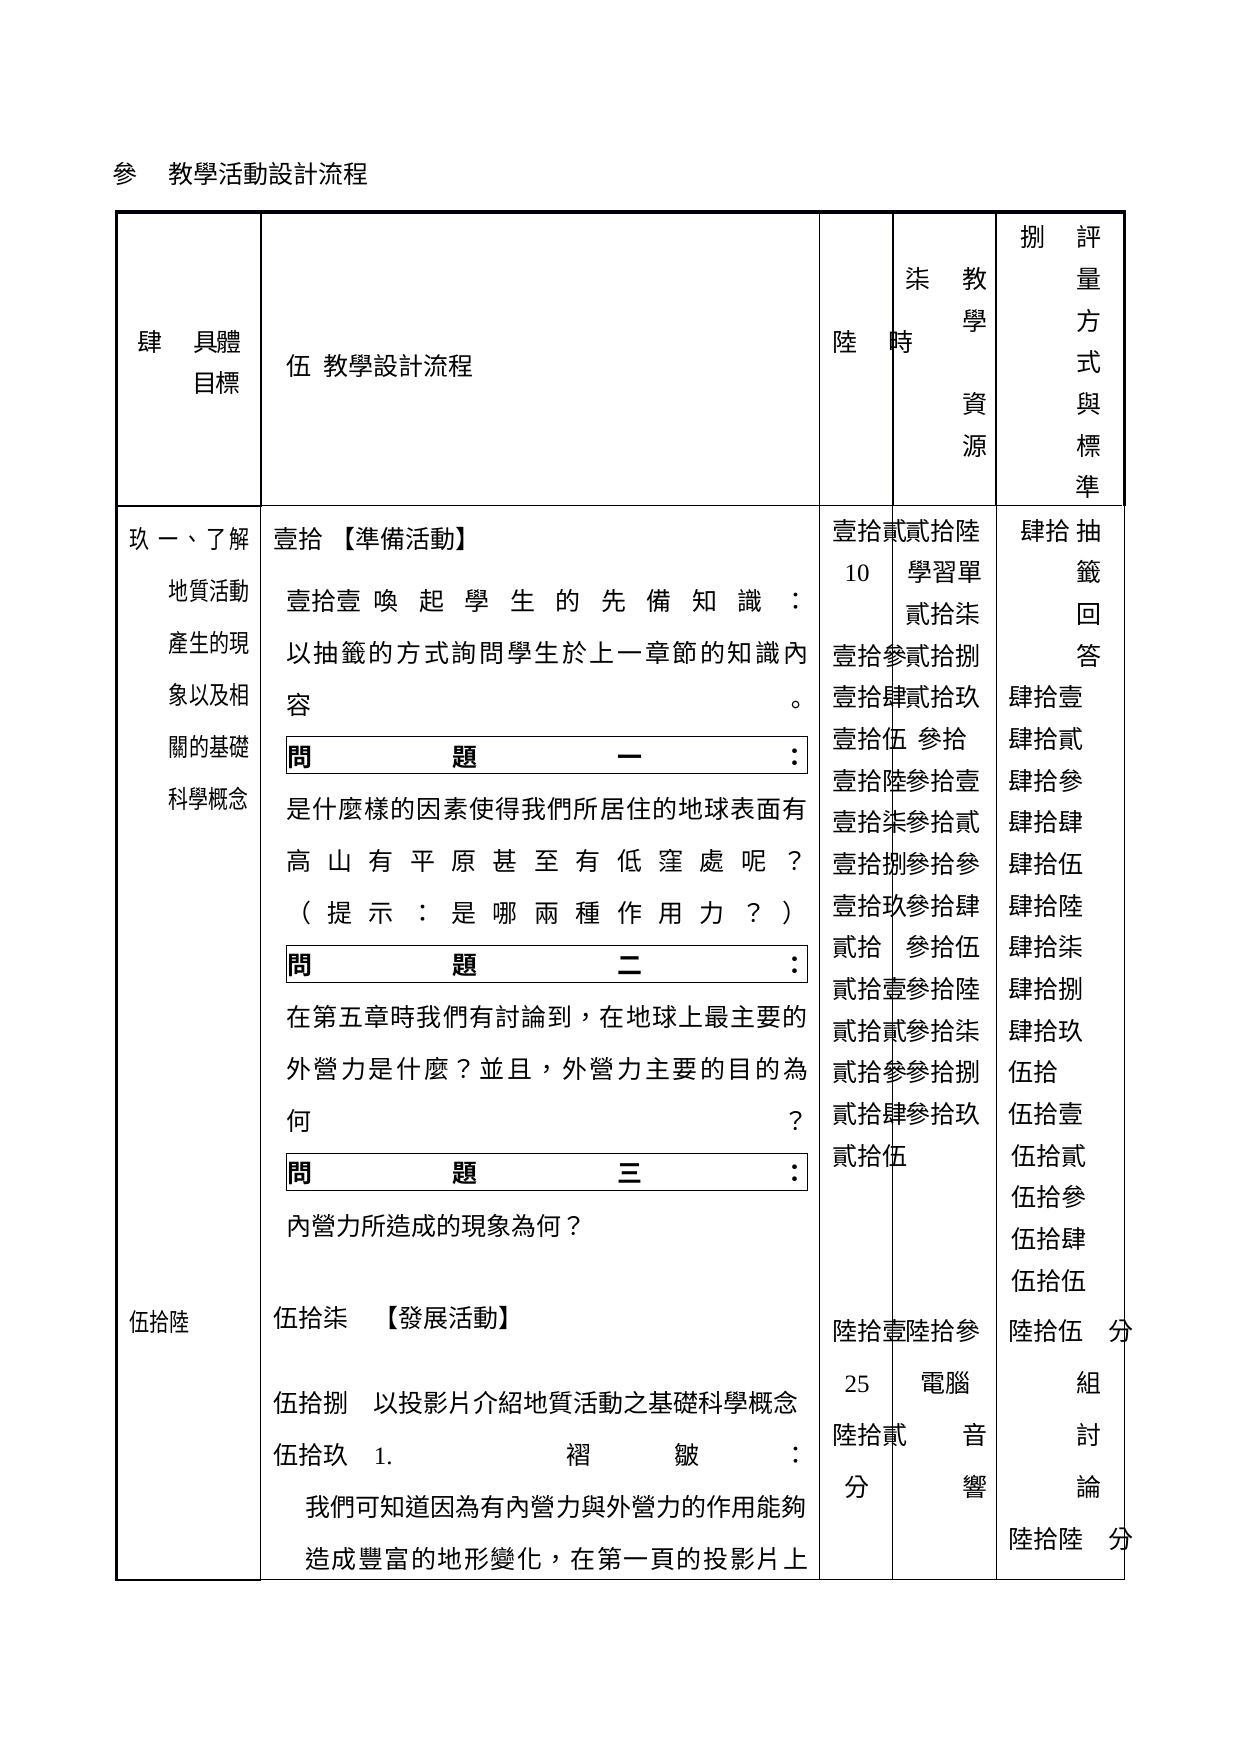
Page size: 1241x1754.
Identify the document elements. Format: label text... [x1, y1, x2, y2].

table_header 評量方式 與標準 [997, 214, 1123, 505]
table_cell 【準備活動】 喚起學生的先備知識： 以抽籤的方式詢問學生於上一章節的知識內容。 問題一： 是什麼樣的因素使得我們所居住的地球表面有高山有平原甚至有低窪處呢？ （提示：是哪兩種作用力？） 問題二： 在第五章時我們有討論到，在地球上最主要的外營力是什麼？並且，外營力主要的目的為何？ 問題三： 內營力所造成的現象為何？ [261, 506, 819, 1298]
table_cell 分組討論 分組報告 [997, 1299, 1124, 1579]
table_cell [118, 1299, 260, 1579]
table_cell 學習單 [893, 506, 996, 1298]
table_cell 25 分鐘 [820, 1299, 892, 1579]
list 教學活動設計流程 [112, 150, 1128, 192]
table_cell 電腦 音響 投影機 小白版 白板筆 [893, 1299, 996, 1579]
table_cell 【發展活動】 以投影片介紹地質活動之基礎科學概念 1. 褶皺： 我們可知道因為有內營力與外營力的作用能夠造成豐富的地形變化，在第一頁的投影片上 [261, 1299, 819, 1579]
table_header 具體目標 [118, 214, 260, 505]
table_header 教學 資源 [894, 214, 995, 505]
table_cell 10分鐘 [820, 506, 892, 1298]
table_header 時間 [820, 214, 892, 505]
table_header 教學設計流程 [262, 214, 819, 505]
table_cell 一、了解地質活動產生的現象以及相關的基礎科學概念 [118, 507, 260, 1298]
table_cell 抽籤回答 [997, 505, 1124, 1298]
